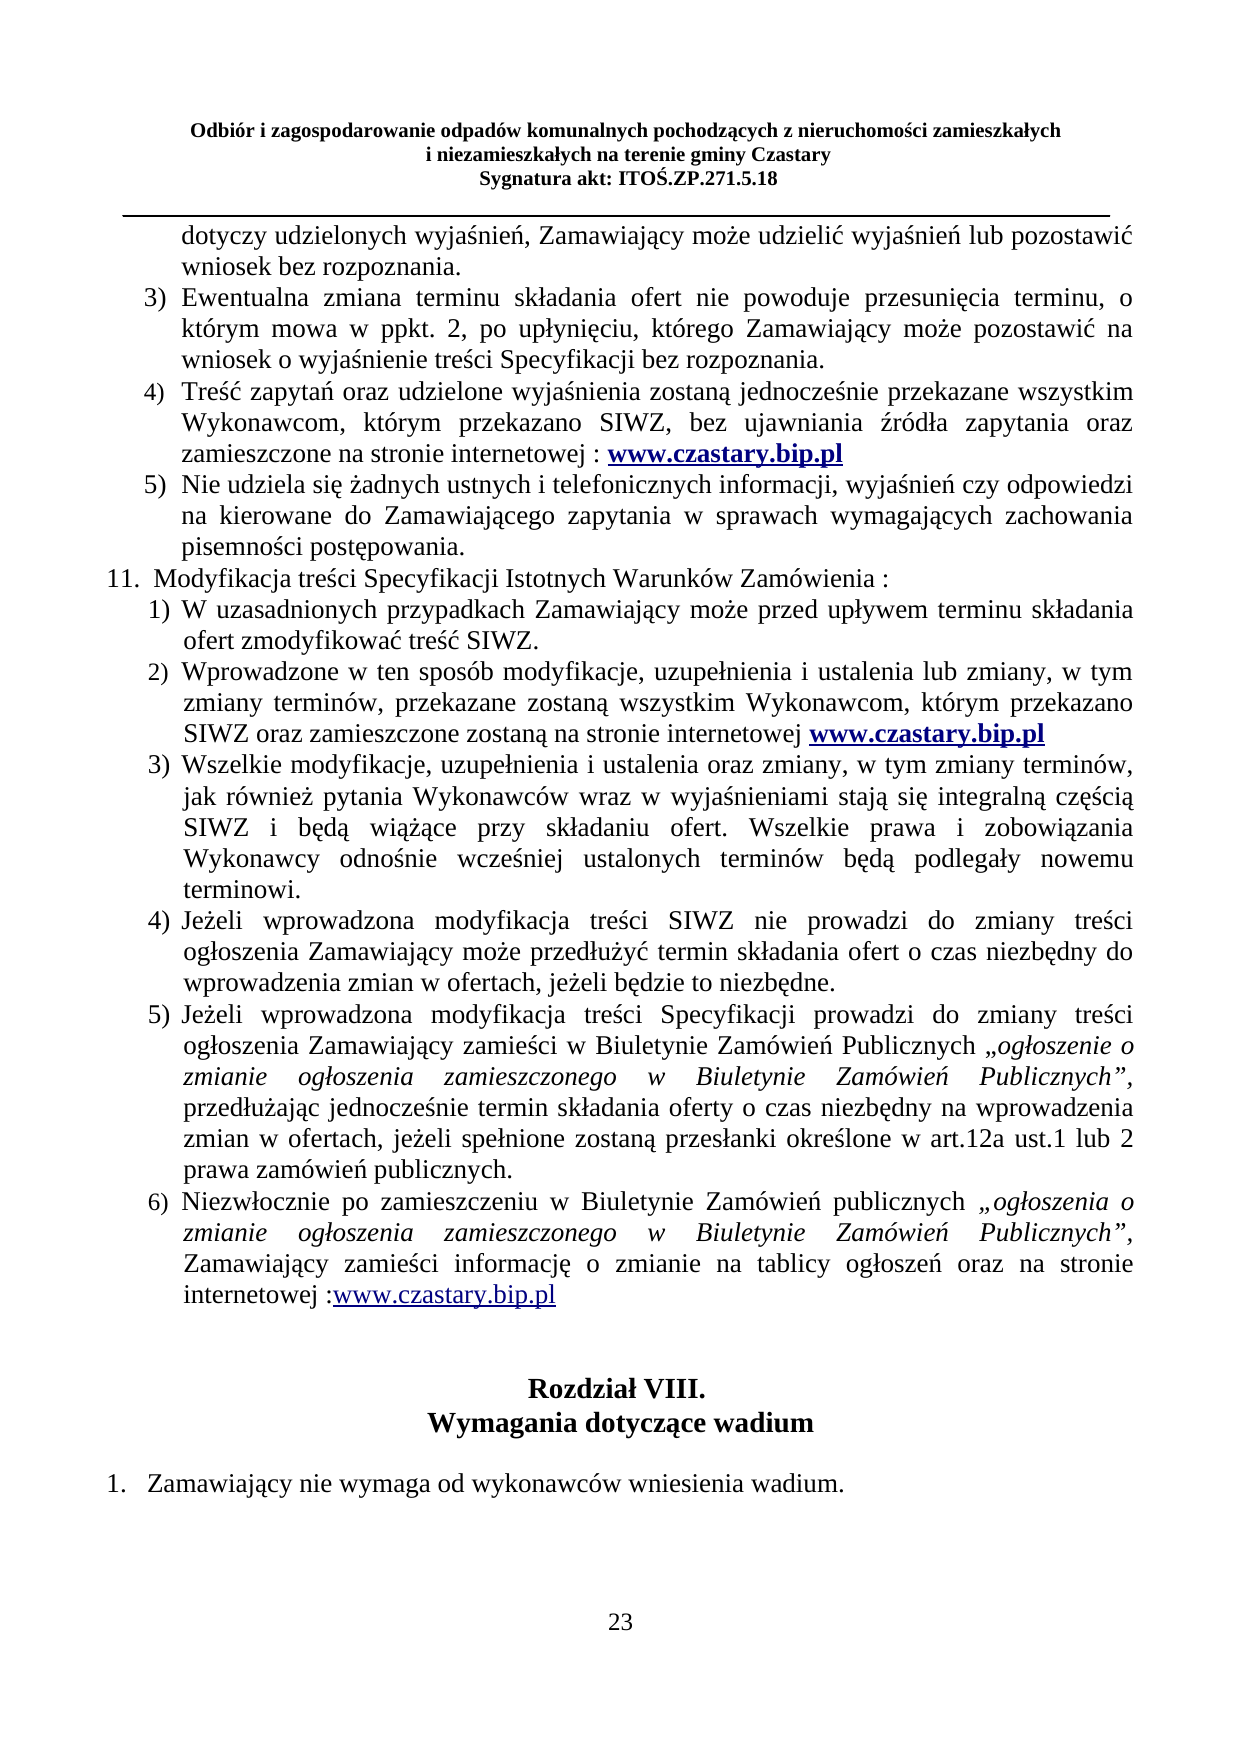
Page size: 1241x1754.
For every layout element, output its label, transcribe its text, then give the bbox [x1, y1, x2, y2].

text Rozdział VIII. [106, 1371, 1134, 1405]
list Nie udziela się żadnych ustnych i telefonicznych informacji, wyjaśnień czy odpowiedzi na kierowane do Zamawiającego zapytania w sprawach wymagających zachowania pisemności postępowania. [144, 468, 1134, 562]
text 1. Zamawiający nie wymaga od wykonawców wniesienia wadium. [106, 1467, 1134, 1498]
list Wprowadzone w ten sposób modyfikacje, uzupełnienia i ustalenia lub zmiany, w tym zmiany terminów, przekazane zostaną wszystkim Wykonawcom, którym przekazano SIWZ oraz zamieszczone zostaną na stronie internetowej www.czastary.bip.pl [148, 655, 1134, 748]
list Jeżeli wprowadzona modyfikacja treści SIWZ nie prowadzi do zmiany treści ogłoszenia Zamawiający może przedłużyć termin składania ofert o czas niezbędny do wprowadzenia zmian w ofertach, jeżeli będzie to niezbędne. [148, 904, 1134, 998]
list Ewentualna zmiana terminu składania ofert nie powoduje przesunięcia terminu, o którym mowa w ppkt. 2, po upłynięciu, którego Zamawiający może pozostawić na wniosek o wyjaśnienie treści Specyfikacji bez rozpoznania. [144, 281, 1134, 375]
list W uzasadnionych przypadkach Zamawiający może przed upływem terminu składania ofert zmodyfikować treść SIWZ. [148, 593, 1134, 655]
list Jeżeli wprowadzona modyfikacja treści Specyfikacji prowadzi do zmiany treści ogłoszenia Zamawiający zamieści w Biuletynie Zamówień Publicznych „ogłoszenie o zmianie ogłoszenia zamieszczonego w Biuletynie Zamówień Publicznych”, przedłużając jednocześnie termin składania oferty o czas niezbędny na wprowadzenia zmian w ofertach, jeżeli spełnione zostaną przesłanki określone w art.12a ust.1 lub 2 prawa zamówień publicznych. [148, 998, 1134, 1184]
list Treść zapytań oraz udzielone wyjaśnienia zostaną jednocześnie przekazane wszystkim Wykonawcom, którym przekazano SIWZ, bez ujawniania źródła zapytania oraz zamieszczone na stronie internetowej : www.czastary.bip.pl [144, 375, 1134, 468]
list dotyczy udzielonych wyjaśnień, Zamawiający może udzielić wyjaśnień lub pozostawić wniosek bez rozpoznania. [144, 219, 1134, 281]
list Wszelkie modyfikacje, uzupełnienia i ustalenia oraz zmiany, w tym zmiany terminów, jak również pytania Wykonawców wraz w wyjaśnieniami stają się integralną częścią SIWZ i będą wiążące przy składaniu ofert. Wszelkie prawa i zobowiązania Wykonawcy odnośnie wcześniej ustalonych terminów będą podlegały nowemu terminowi. [148, 748, 1134, 904]
list 11. Modyfikacja treści Specyfikacji Istotnych Warunków Zamówienia : [71, 562, 1134, 593]
list Niezwłocznie po zamieszczeniu w Biuletynie Zamówień publicznych „ogłoszenia o zmianie ogłoszenia zamieszczonego w Biuletynie Zamówień Publicznych”, Zamawiający zamieści informację o zmianie na tablicy ogłoszeń oraz na stronie internetowej :www.czastary.bip.pl [148, 1184, 1134, 1309]
text Wymagania dotyczące wadium [106, 1405, 1134, 1438]
